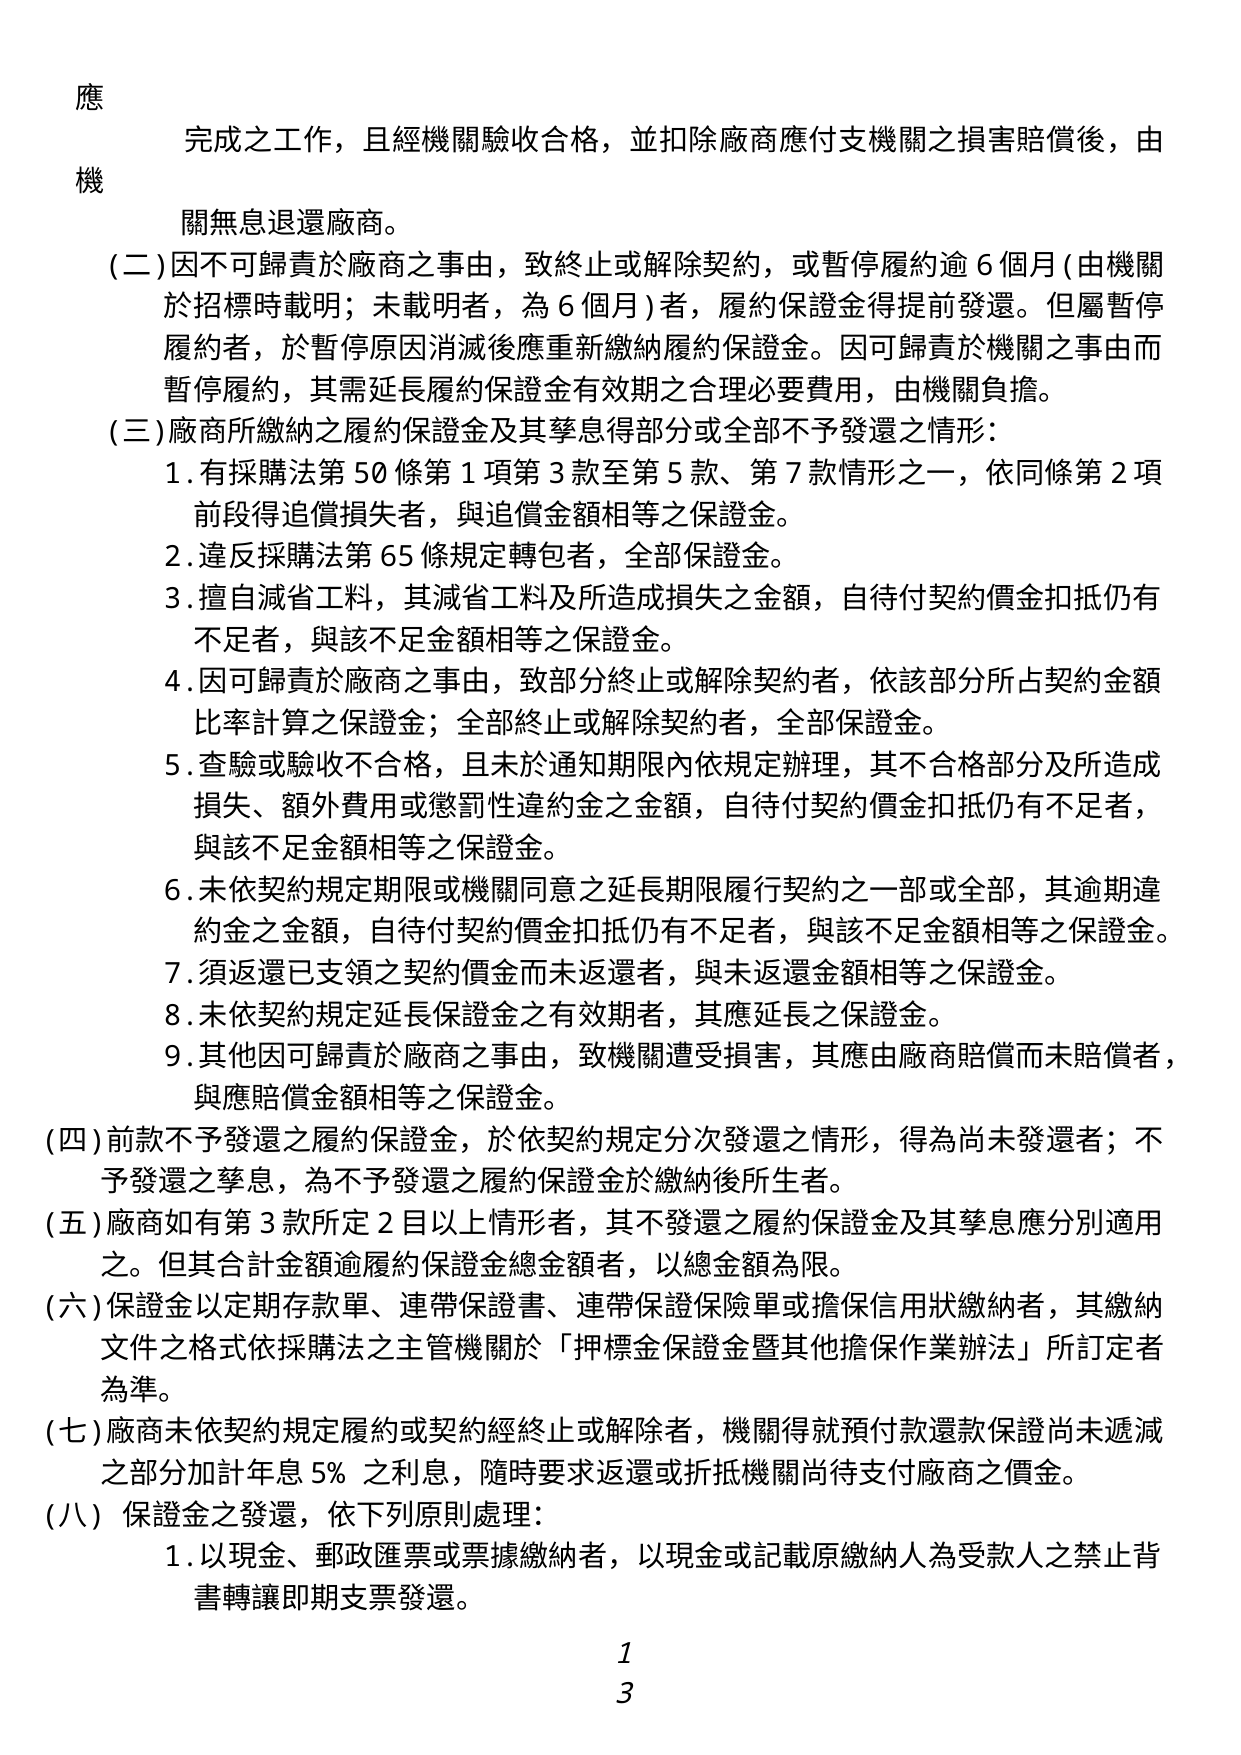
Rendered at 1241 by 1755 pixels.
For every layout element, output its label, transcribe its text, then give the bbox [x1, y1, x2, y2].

text 2.違反採購法第65條規定轉包者，全部保證金。 [164, 533, 1163, 575]
text (二)因不可歸責於廠商之事由，致終止或解除契約，或暫停履約逾6個月(由機關於招標時載明；未載明者，為6個月)者，履約保證金得提前發還。但屬暫停履約者，於暫停原因消滅後應重新繳納履約保證金。因可歸責於機關之事由而暫停履約，其需延長履約保證金有效期之合理必要費用，由機關負擔。 [104, 242, 1165, 408]
text 6.未依契約規定期限或機關同意之延長期限履行契約之一部或全部，其逾期違約金之金額，自待付契約價金扣抵仍有不足者，與該不足金額相等之保證金。 [164, 867, 1163, 950]
text 1.有採購法第50條第1項第3款至第5款、第7款情形之一，依同條第2項前段得追償損失者，與追償金額相等之保證金。 [164, 450, 1163, 533]
text 應 [75, 75, 1165, 117]
text 關無息退還廠商。 [75, 200, 1165, 242]
text 8.未依契約規定延長保證金之有效期者，其應延長之保證金。 [164, 992, 1163, 1033]
text 3.擅自減省工料，其減省工料及所造成損失之金額，自待付契約價金扣抵仍有不足者，與該不足金額相等之保證金。 [164, 575, 1163, 658]
text (四)前款不予發還之履約保證金，於依契約規定分次發還之情形，得為尚未發還者；不予發還之孳息，為不予發還之履約保證金於繳納後所生者。 [41, 1117, 1165, 1200]
text 完成之工作，且經機關驗收合格，並扣除廠商應付支機關之損害賠償後，由機 [75, 117, 1165, 200]
text (八) 保證金之發還，依下列原則處理： [41, 1492, 1165, 1533]
text (六)保證金以定期存款單、連帶保證書、連帶保證保險單或擔保信用狀繳納者，其繳納文件之格式依採購法之主管機關於「押標金保證金暨其他擔保作業辦法」所訂定者為準。 [41, 1283, 1165, 1408]
text (七)廠商未依契約規定履約或契約經終止或解除者，機關得就預付款還款保證尚未遞減之部分加計年息5% 之利息，隨時要求返還或折抵機關尚待支付廠商之價金。 [41, 1408, 1165, 1492]
text 5.查驗或驗收不合格，且未於通知期限內依規定辦理，其不合格部分及所造成損失、額外費用或懲罰性違約金之金額，自待付契約價金扣抵仍有不足者，與該不足金額相等之保證金。 [164, 742, 1163, 867]
text 1.以現金、郵政匯票或票據繳納者，以現金或記載原繳納人為受款人之禁止背書轉讓即期支票發還。 [164, 1533, 1163, 1617]
text 4.因可歸責於廠商之事由，致部分終止或解除契約者，依該部分所占契約金額比率計算之保證金；全部終止或解除契約者，全部保證金。 [164, 658, 1163, 742]
text 7.須返還已支領之契約價金而未返還者，與未返還金額相等之保證金。 [164, 950, 1163, 992]
text (五)廠商如有第3款所定2目以上情形者，其不發還之履約保證金及其孳息應分別適用之。但其合計金額逾履約保證金總金額者，以總金額為限。 [41, 1200, 1165, 1283]
text (三)廠商所繳納之履約保證金及其孳息得部分或全部不予發還之情形： [104, 408, 1165, 450]
text 9.其他因可歸責於廠商之事由，致機關遭受損害，其應由廠商賠償而未賠償者，與應賠償金額相等之保證金。 [164, 1033, 1163, 1117]
